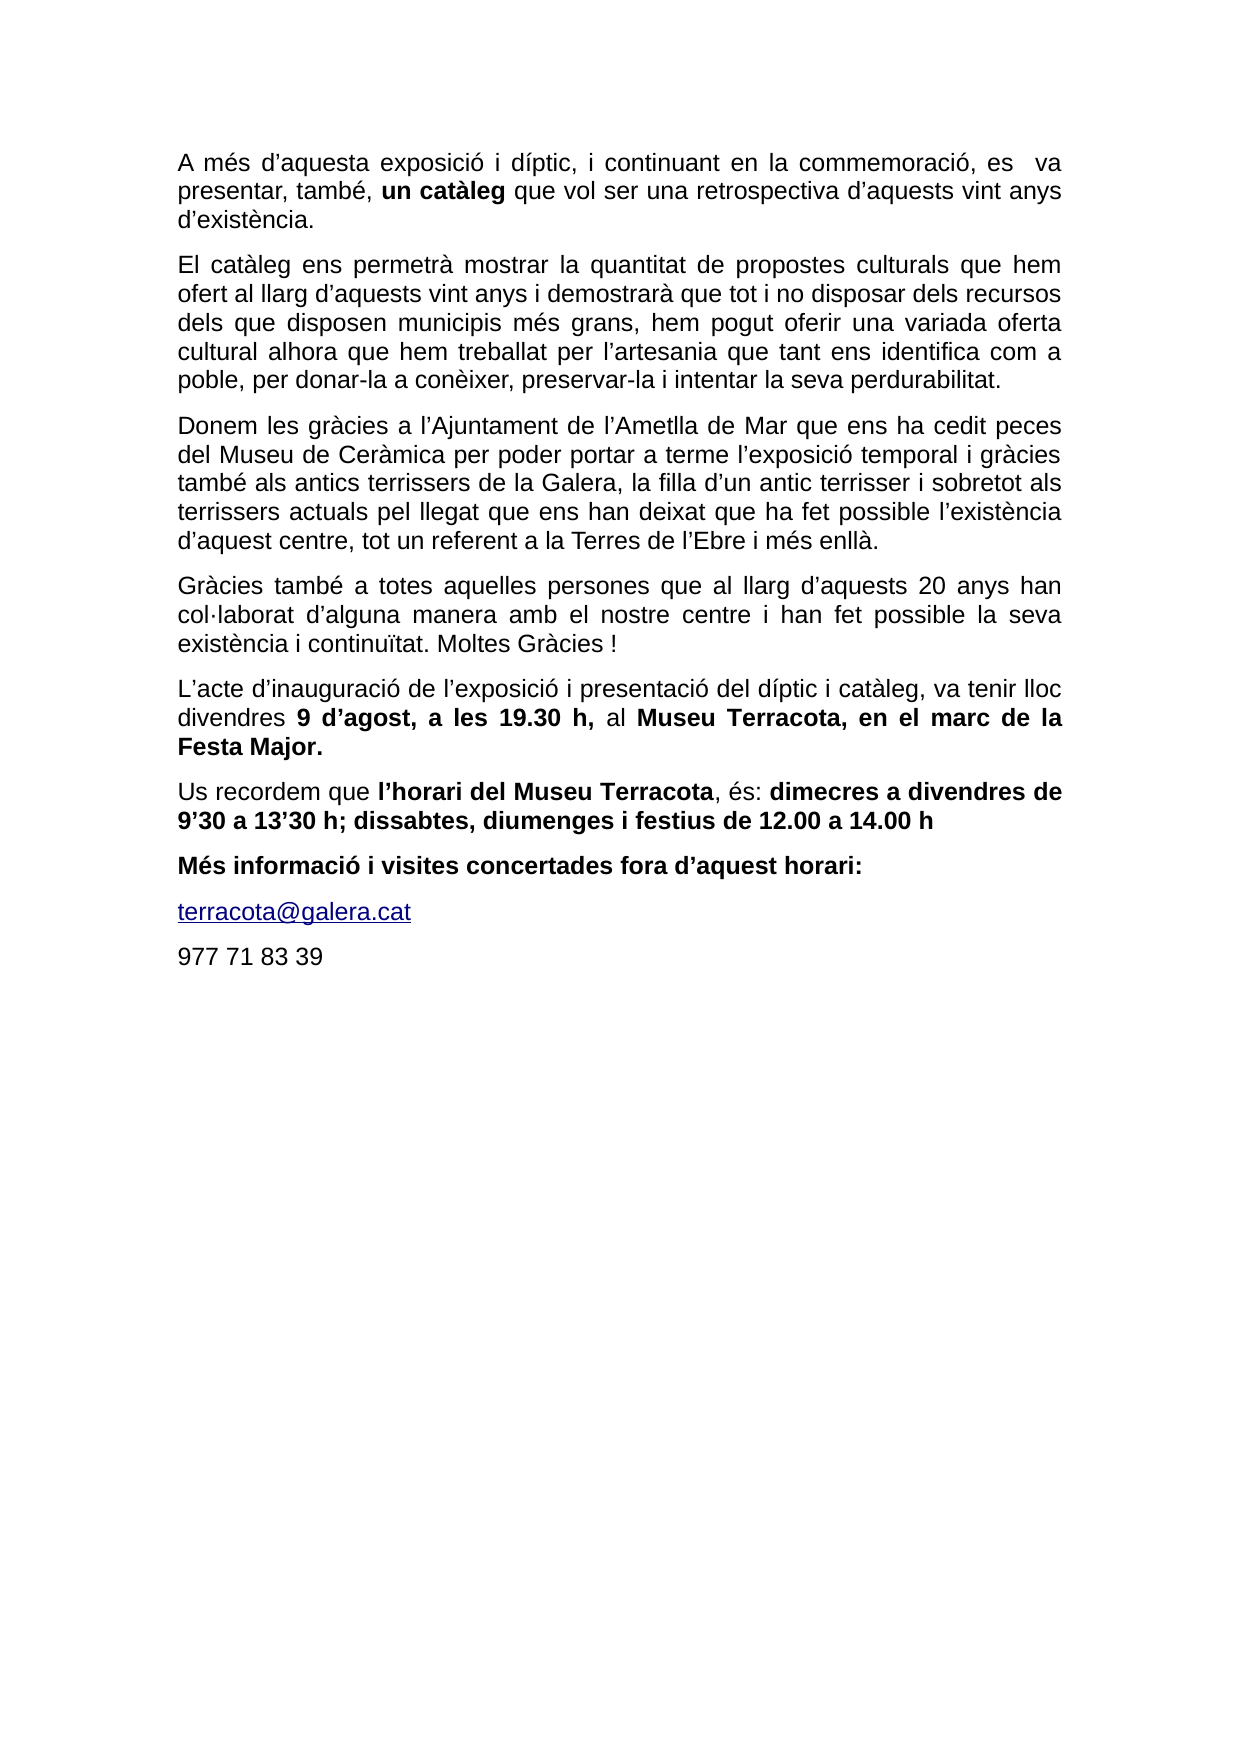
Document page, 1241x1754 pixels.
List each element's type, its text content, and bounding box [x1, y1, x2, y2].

text terracota@galera.cat [177, 897, 1063, 926]
text L’acte d’inauguració de l’exposició i presentació del díptic i catàleg, va tenir lloc divendres 9 d’agost, a les 19.30 h, al Museu Terracota, en el marc de la Festa Major. [177, 674, 1063, 761]
text Gràcies també a totes aquelles persones que al llarg d’aquests 20 anys han col·laborat d’alguna manera amb el nostre centre i han fet possible la seva existència i continuïtat. Moltes Gràcies ! [177, 571, 1063, 658]
text Us recordem que l’horari del Museu Terracota, és: dimecres a divendres de 9’30 a 13’30 h; dissabtes, diumenges i festius de 12.00 a 14.00 h [177, 777, 1063, 835]
text El catàleg ens permetrà mostrar la quantitat de propostes culturals que hem ofert al llarg d’aquests vint anys i demostrarà que tot i no disposar dels recursos dels que disposen municipis més grans, hem pogut oferir una variada oferta cultural alhora que hem treballat per l’artesania que tant ens identifica com a poble, per donar-la a conèixer, preservar-la i intentar la seva perdurabilitat. [177, 251, 1063, 394]
text Donem les gràcies a l’Ajuntament de l’Ametlla de Mar que ens ha cedit peces del Museu de Ceràmica per poder portar a terme l’exposició temporal i gràcies també als antics terrissers de la Galera, la filla d’un antic terrisser i sobretot als terrissers actuals pel llegat que ens han deixat que ha fet possible l’existència d’aquest centre, tot un referent a la Terres de l’Ebre i més enllà. [177, 411, 1063, 555]
text Més informació i visites concertades fora d’aquest horari: [177, 851, 1063, 880]
text 977 71 83 39 [177, 942, 1063, 971]
text A més d’aquesta exposició i díptic, i continuant en la commemoració, es va presentar, també, un catàleg que vol ser una retrospectiva d’aquests vint anys d’existència. [177, 148, 1063, 234]
